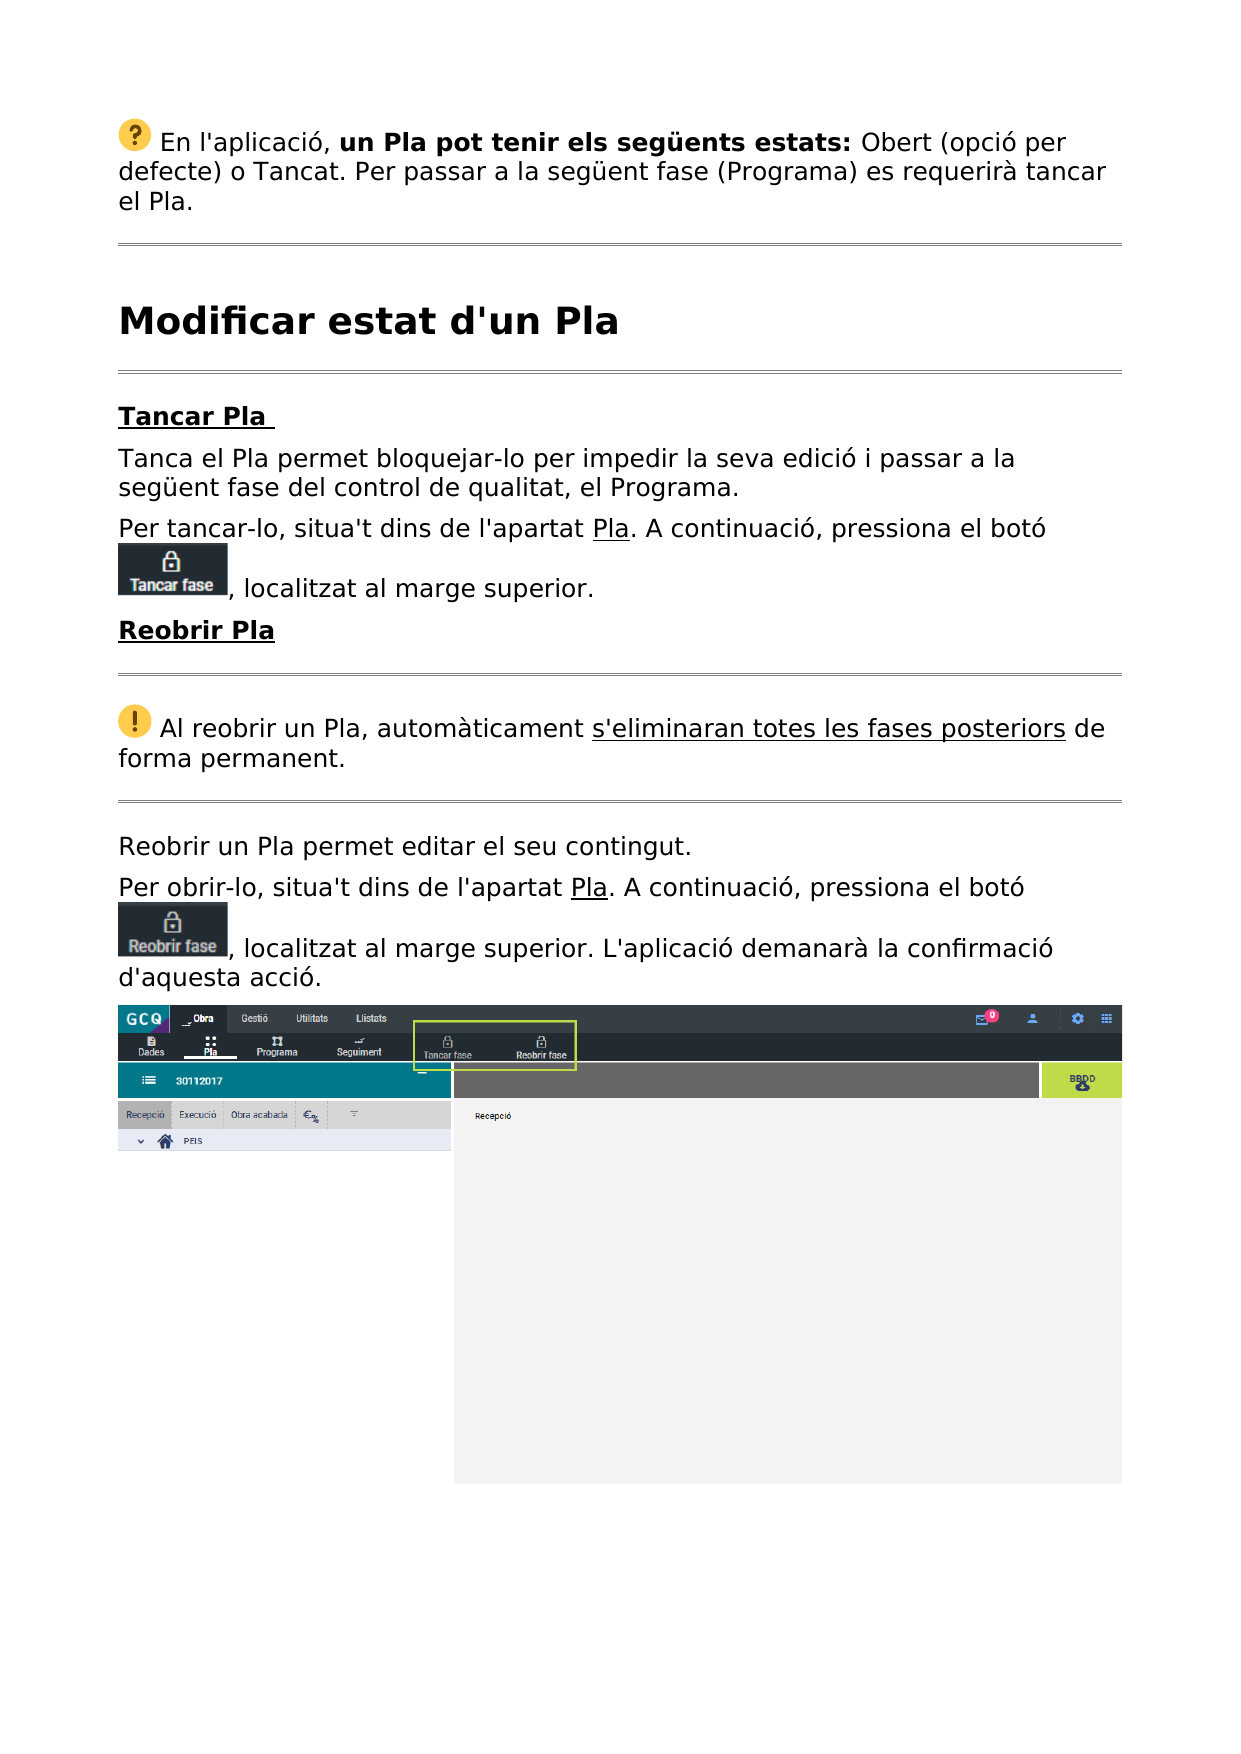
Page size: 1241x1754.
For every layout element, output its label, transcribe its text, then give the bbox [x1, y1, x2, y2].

picture [118, 1005, 1123, 1484]
picture [118, 543, 228, 598]
subtitle Modificar estat d'un Pla [118, 300, 1122, 343]
text Per tancar-lo, situa't dins de l'apartat Pla. A continuació, pressiona el botó , localitzat al marge superior. [118, 515, 1122, 604]
text Tanca el Pla permet bloquejar-lo per impedir la seva edició i passar a la següent fase del control de qualitat, el Programa. [118, 444, 1122, 502]
text Al reobrir un Pla, automàticament s'eliminaran totes les fases posteriors de forma permanent. [118, 704, 1122, 773]
text Tancar Pla [118, 402, 1122, 431]
text Reobrir Pla [118, 616, 1122, 646]
text En l'aplicació, un Pla pot tenir els següents estats: Obert (opció per defecte) o Tancat. Per passar a la següent fase (Programa) es requerirà tancar el Pla. [118, 118, 1122, 216]
picture [118, 902, 228, 958]
text Per obrir-lo, situa't dins de l'apartat Pla. A continuació, pressiona el botó , localitzat al marge superior. L'aplicació demanarà la confirmació d'aquesta acció. [118, 873, 1122, 992]
text Reobrir un Pla permet editar el seu contingut. [118, 832, 1122, 861]
